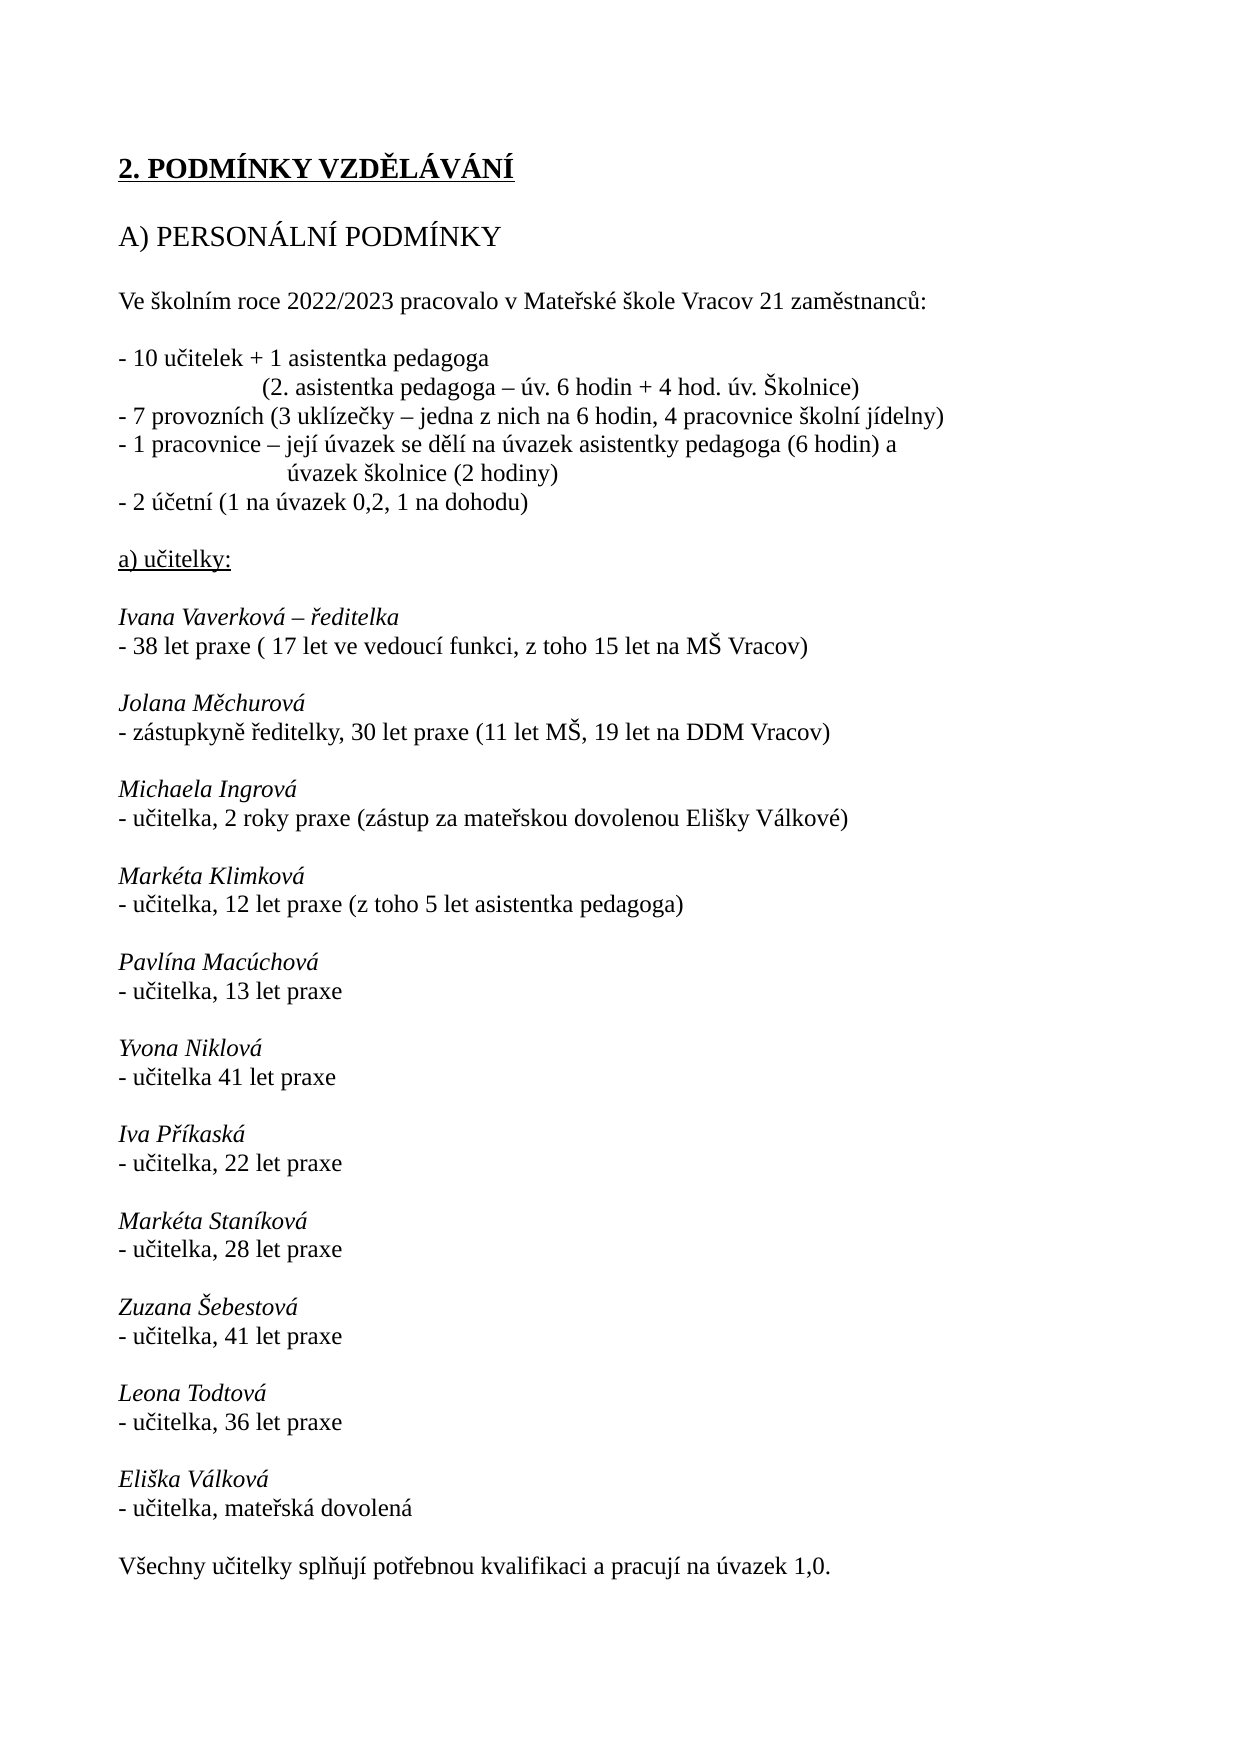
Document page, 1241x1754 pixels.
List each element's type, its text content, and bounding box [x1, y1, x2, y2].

text Leona Todtová [118, 1378, 1122, 1407]
text - učitelka, 28 let praxe [118, 1234, 1122, 1263]
text Jolana Měchurová [118, 688, 1122, 717]
text - 7 provozních (3 uklízečky – jedna z nich na 6 hodin, 4 pracovnice školní jídelny) [118, 401, 1122, 429]
text - učitelka, 36 let praxe [118, 1407, 1122, 1436]
text - učitelka, mateřská dovolená [118, 1493, 1122, 1522]
text Eliška Válková [118, 1464, 1122, 1493]
text Iva Příkaská [118, 1119, 1122, 1148]
text A) PERSONÁLNÍ PODMÍNKY [118, 219, 1122, 252]
text Markéta Staníková [118, 1206, 1122, 1234]
text - zástupkyně ředitelky, 30 let praxe (11 let MŠ, 19 let na DDM Vracov) [118, 717, 1122, 746]
text Yvona Niklová [118, 1033, 1122, 1062]
text a) učitelky: [118, 544, 1122, 573]
text - 38 let praxe ( 17 let ve vedoucí funkci, z toho 15 let na MŠ Vracov) [118, 631, 1122, 659]
text - učitelka, 2 roky praxe (zástup za mateřskou dovolenou Elišky Válkové) [118, 803, 1122, 832]
text - 10 učitelek + 1 asistentka pedagoga [118, 343, 1122, 372]
text - učitelka, 12 let praxe (z toho 5 let asistentka pedagoga) [118, 889, 1122, 918]
text (2. asistentka pedagoga – úv. 6 hodin + 4 hod. úv. Školnice) [118, 372, 1122, 401]
text - 2 účetní (1 na úvazek 0,2, 1 na dohodu) [118, 487, 1122, 516]
text - učitelka, 22 let praxe [118, 1148, 1122, 1177]
text Markéta Klimková [118, 861, 1122, 889]
text úvazek školnice (2 hodiny) [118, 458, 1122, 487]
text Ve školním roce 2022/2023 pracovalo v Mateřské škole Vracov 21 zaměstnanců: [118, 286, 1122, 314]
text Michaela Ingrová [118, 774, 1122, 803]
text - učitelka, 13 let praxe [118, 976, 1122, 1004]
text Zuzana Šebestová [118, 1292, 1122, 1321]
text Ivana Vaverková – ředitelka [118, 602, 1122, 631]
text Všechny učitelky splňují potřebnou kvalifikaci a pracují na úvazek 1,0. [118, 1551, 1122, 1579]
text 2. PODMÍNKY VZDĚLÁVÁNÍ [118, 152, 1122, 185]
text - učitelka, 41 let praxe [118, 1321, 1122, 1349]
text Pavlína Macúchová [118, 947, 1122, 976]
text - 1 pracovnice – její úvazek se dělí na úvazek asistentky pedagoga (6 hodin) a [118, 429, 1122, 458]
text - učitelka 41 let praxe [118, 1062, 1122, 1091]
